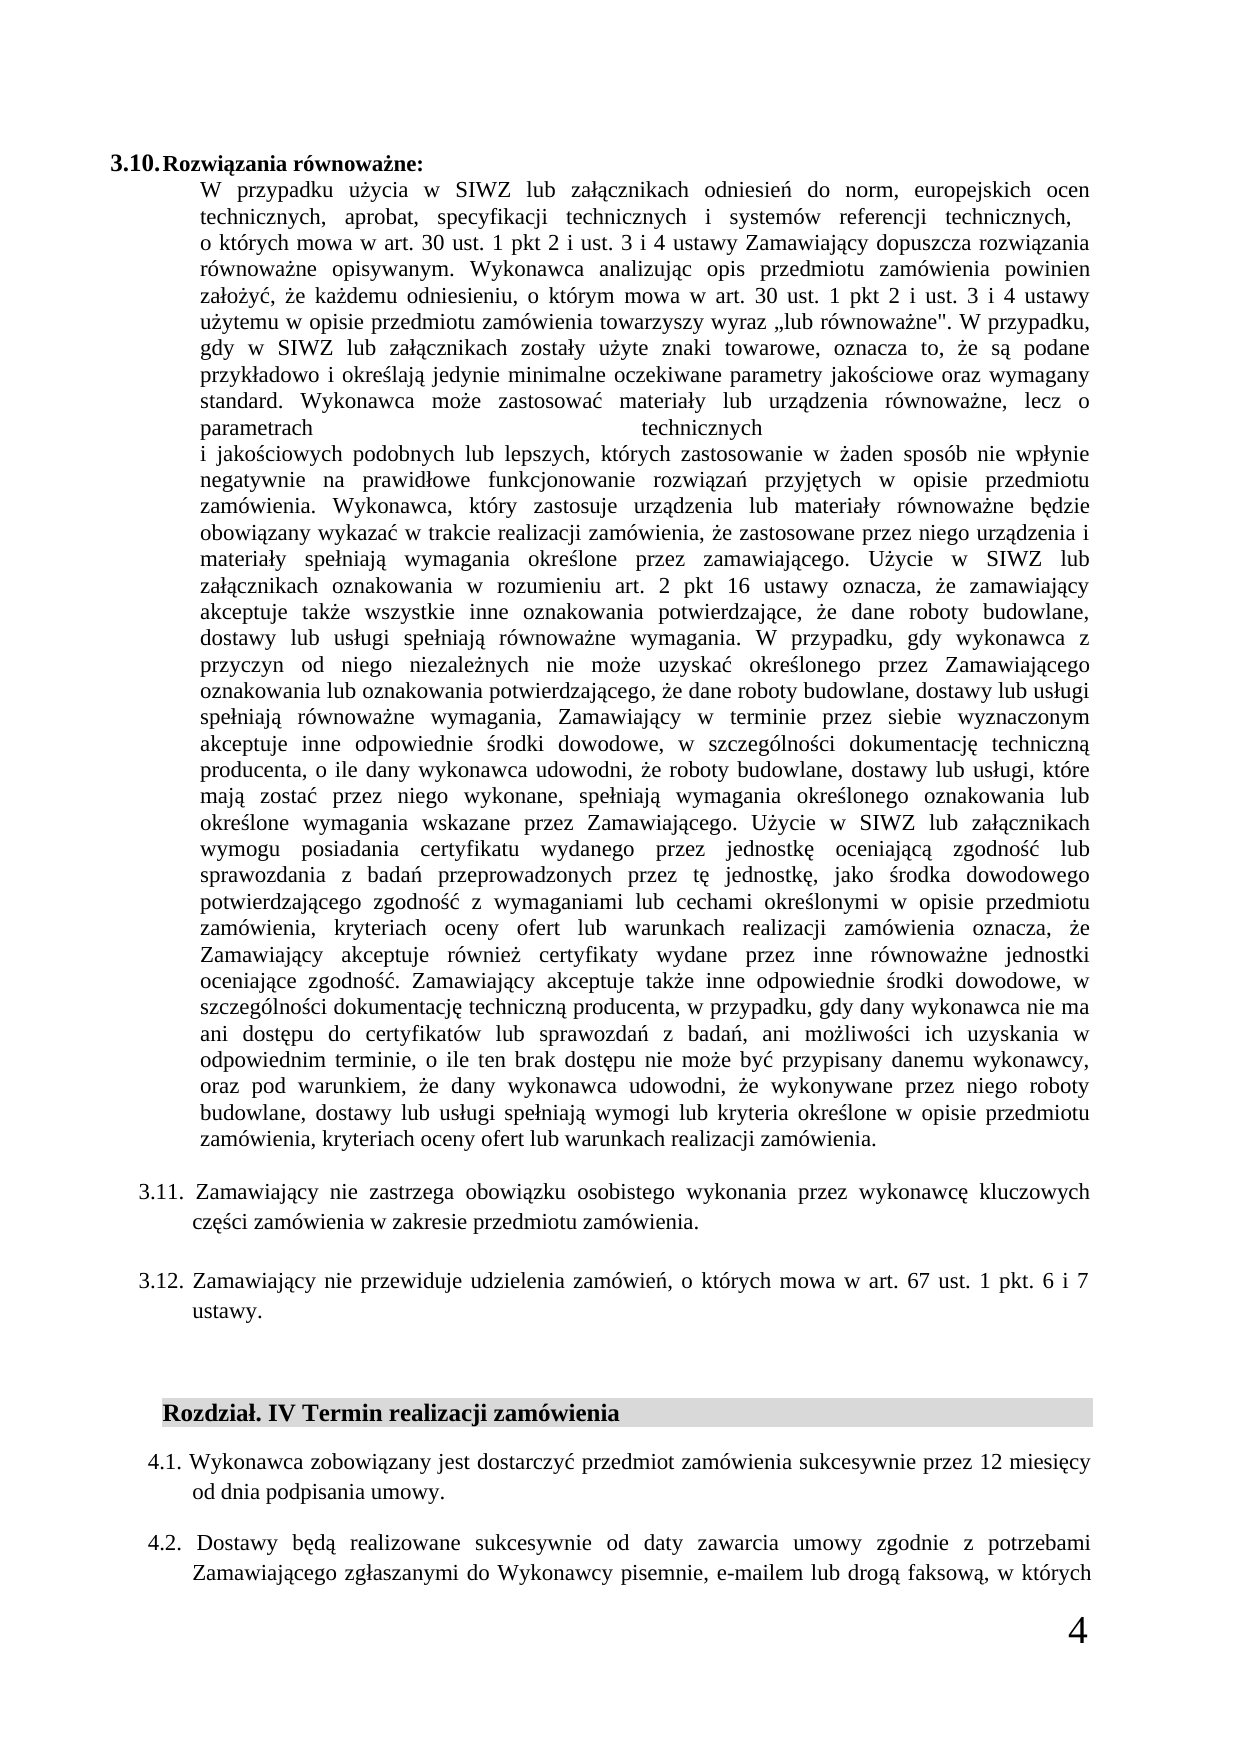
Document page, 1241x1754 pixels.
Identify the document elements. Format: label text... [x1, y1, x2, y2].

text 4.2. Dostawy będą realizowane sukcesywnie od daty zawarcia umowy zgodnie z potrzebami Zamawiającego zgłaszanymi do Wykonawcy pisemnie, e-mailem lub drogą faksową, w których [148, 1529, 1093, 1586]
text 4.1. Wykonawca zobowiązany jest dostarczyć przedmiot zamówienia sukcesywnie przez 12 miesięcy od dnia podpisania umowy. [148, 1448, 1093, 1504]
text 3.11. Zamawiający nie zastrzega obowiązku osobistego wykonania przez wykonawcę kluczowych części zamówienia w zakresie przedmiotu zamówienia. [138, 1178, 1091, 1234]
text 3.12. Zamawiający nie przewiduje udzielenia zamówień, o których mowa w art. 67 ust. 1 pkt. 6 i 7 ustawy. [138, 1267, 1091, 1323]
list Rozwiązania równoważne: [110, 148, 1093, 176]
text Rozdział. IV Termin realizacji zamówienia [162, 1398, 1093, 1427]
list W przypadku użycia w SIWZ lub załącznikach odniesień do norm, europejskich ocen technicznych, aprobat, specyfikacji technicznych i systemów referencji technicznych, o których mowa w art. 30 ust. 1 pkt 2 i ust. 3 i 4 ustawy Zamawiający dopuszcza rozwiązania równoważne opisywanym. Wykonawca analizując opis przedmiotu zamówienia powinien założyć, że każdemu odniesieniu, o którym mowa w art. 30 ust. 1 pkt 2 i ust. 3 i 4 ustawy użytemu w opisie przedmiotu zamówienia towarzyszy wyraz „lub równoważne". W przypadku, gdy w SIWZ lub załącznikach zostały użyte znaki towarowe, oznacza to, że są podane przykładowo i określają jedynie minimalne oczekiwane parametry jakościowe oraz wymagany standard. Wykonawca może zastosować materiały lub urządzenia równoważne, lecz o parametrach technicznych i jakościowych podobnych lub lepszych, których zastosowanie w żaden sposób nie wpłynie negatywnie na prawidłowe funkcjonowanie rozwiązań przyjętych w opisie przedmiotu zamówienia. Wykonawca, który zastosuje urządzenia lub materiały równoważne będzie obowiązany wykazać w trakcie realizacji zamówienia, że zastosowane przez niego urządzenia i materiały spełniają wymagania określone przez zamawiającego. Użycie w SIWZ lub załącznikach oznakowania w rozumieniu art. 2 pkt 16 ustawy oznacza, że zamawiający akceptuje także wszystkie inne oznakowania potwierdzające, że dane roboty budowlane, dostawy lub usługi spełniają równoważne wymagania. W przypadku, gdy wykonawca z przyczyn od niego niezależnych nie może uzyskać określonego przez Zamawiającego oznakowania lub oznakowania potwierdzającego, że dane roboty budowlane, dostawy lub usługi spełniają równoważne wymagania, Zamawiający w terminie przez siebie wyznaczonym akceptuje inne odpowiednie środki dowodowe, w szczególności dokumentację techniczną producenta, o ile dany wykonawca udowodni, że roboty budowlane, dostawy lub usługi, które mają zostać przez niego wykonane, spełniają wymagania określonego oznakowania lub określone wymagania wskazane przez Zamawiającego. Użycie w SIWZ lub załącznikach wymogu posiadania certyfikatu wydanego przez jednostkę oceniającą zgodność lub sprawozdania z badań przeprowadzonych przez tę jednostkę, jako środka dowodowego potwierdzającego zgodność z wymaganiami lub cechami określonymi w opisie przedmiotu zamówienia, kryteriach oceny ofert lub warunkach realizacji zamówienia oznacza, że Zamawiający akceptuje również certyfikaty wydane przez inne równoważne jednostki oceniające zgodność. Zamawiający akceptuje także inne odpowiednie środki dowodowe, w szczególności dokumentację techniczną producenta, w przypadku, gdy dany wykonawca nie ma ani dostępu do certyfikatów lub sprawozdań z badań, ani możliwości ich uzyskania w odpowiednim terminie, o ile ten brak dostępu nie może być przypisany danemu wykonawcy, oraz pod warunkiem, że dany wykonawca udowodni, że wykonywane przez niego roboty budowlane, dostawy lub usługi spełniają wymogi lub kryteria określone w opisie przedmiotu zamówienia, kryteriach oceny ofert lub warunkach realizacji zamówienia. [200, 176, 1091, 1151]
